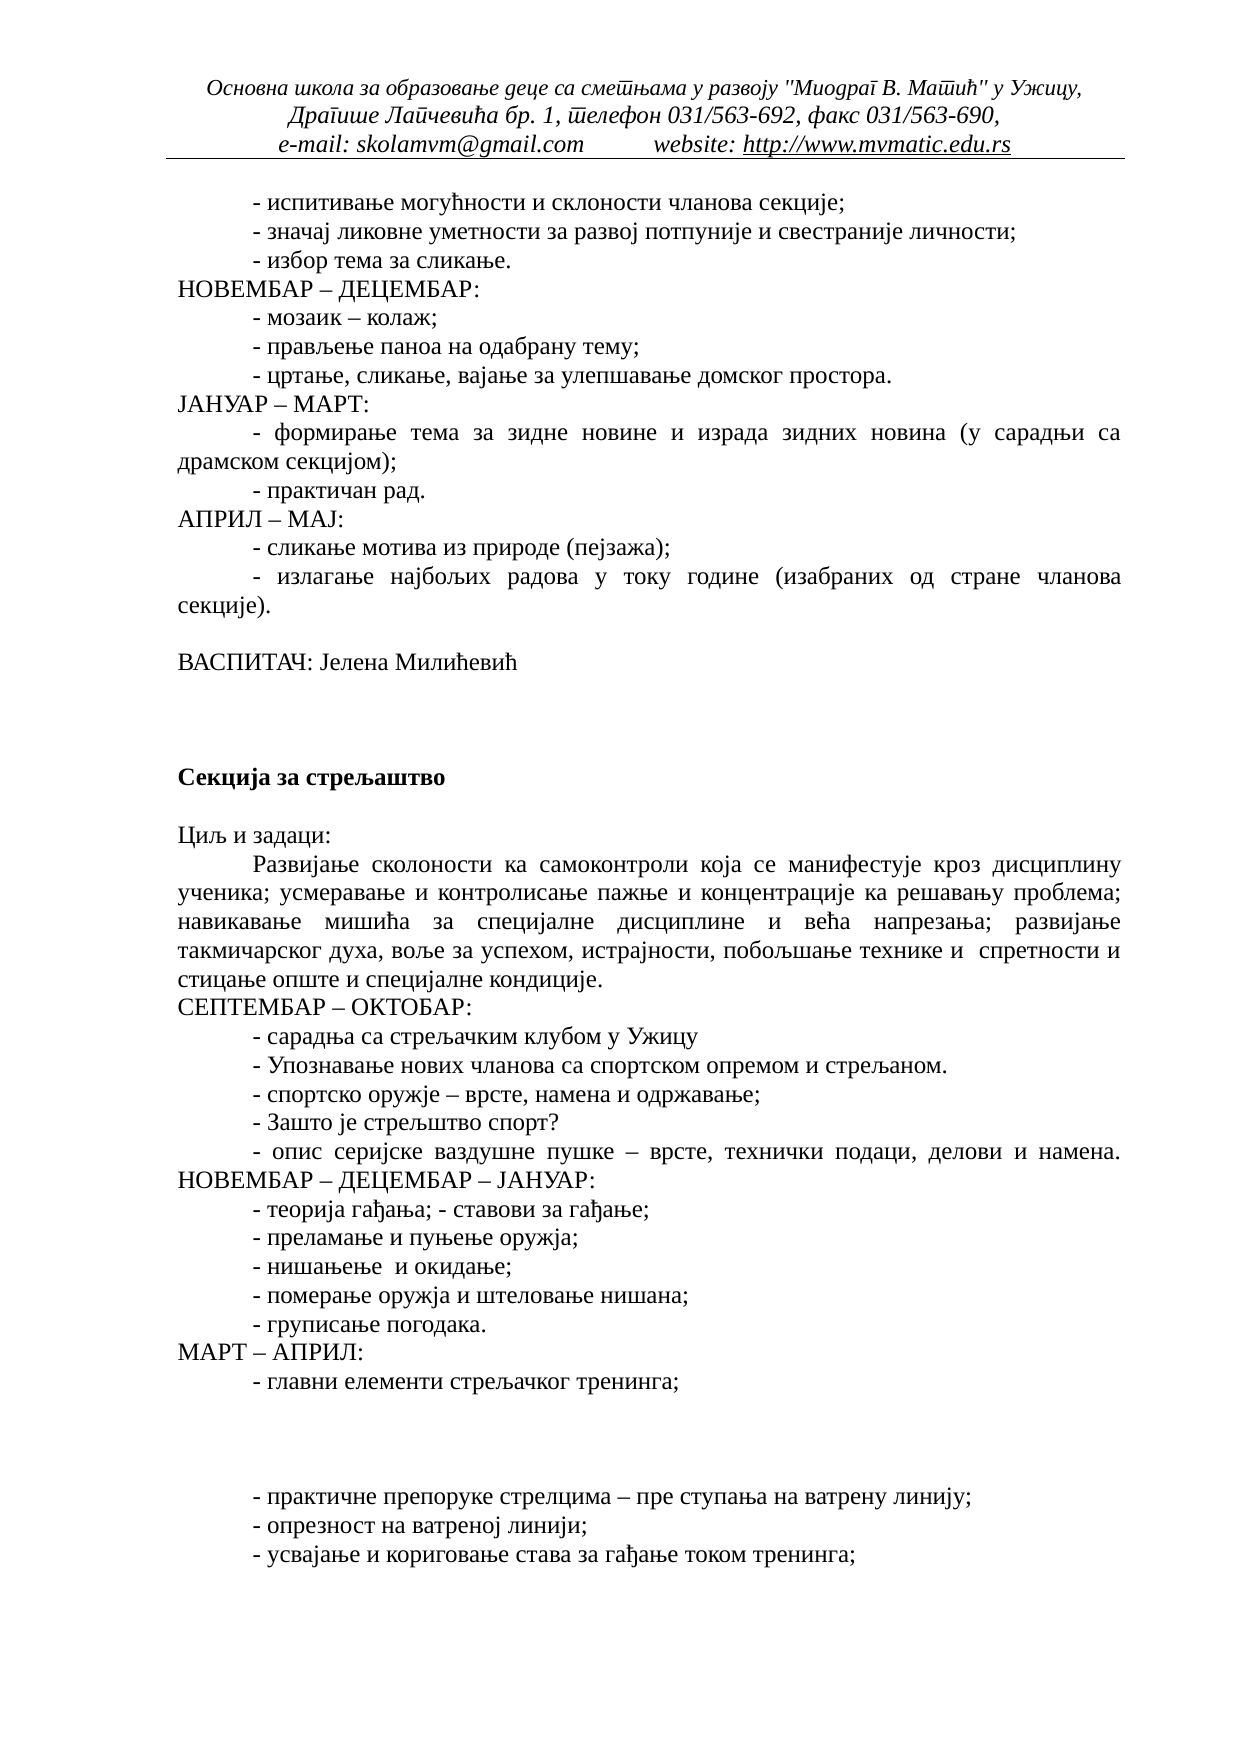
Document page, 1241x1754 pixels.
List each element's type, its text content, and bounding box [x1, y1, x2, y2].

text - излагање најбољих радова у току године (изабраних од стране чланова секције). [177, 561, 1122, 619]
text - главни елементи стрељачког тренинга; [177, 1366, 1122, 1395]
text - груписање погодака. [177, 1309, 1122, 1337]
text - опрезност на ватреној линији; [177, 1510, 1122, 1539]
text - теорија гађања; - ставови за гађање; [177, 1194, 1122, 1222]
text МАРТ – АПРИЛ: [177, 1337, 1122, 1366]
text - прављење паноа на одабрану тему; [177, 331, 1122, 360]
text - Упознавање нових чланова са спортском опремом и стрељаном. [177, 1050, 1122, 1079]
text ВАСПИТАЧ: Јелена Милићевић [177, 647, 1122, 676]
text - испитивање могућности и склоности чланова секције; [177, 187, 1122, 216]
text - сликање мотива из природе (пејзажа); [177, 532, 1122, 561]
text - Зашто је стрељштво спорт? [177, 1107, 1122, 1136]
text - формирање тема за зидне новине и израда зидних новина (у сарадњи са драмском секцијом); [177, 417, 1122, 475]
text ЈАНУАР – МАРТ: [177, 389, 1122, 417]
text НОВЕМБАР – ДЕЦЕМБАР: [177, 274, 1122, 302]
text Циљ и задаци: [177, 820, 1122, 849]
text - преламање и пуњење оружја; [177, 1222, 1122, 1251]
text - практичне препоруке стрелцима – пре ступања на ватрену линију; [177, 1481, 1122, 1510]
text - нишањење и окидање; [177, 1251, 1122, 1280]
text Развијање сколоности ка самоконтроли која се манифестује кроз дисциплину ученика; усмеравање и контролисање пажње и концентрације ка решавању проблема; навикавање мишића за специјалне дисциплине и већа напрезања; развијање такмичарског духа, воље за успехом, истрајности, побољшање технике и спретности и стицање опште и специјалне кондиције. [177, 849, 1122, 992]
text - мозаик – колаж; [177, 302, 1122, 331]
text СЕПТЕМБАР – ОКТОБАР: [177, 992, 1122, 1021]
text - избор тема за сликање. [177, 245, 1122, 274]
text - значај ликовне уметности за развој потпуније и свестраније личности; [177, 216, 1122, 245]
text - сарадња са стрељачким клубом у Ужицу [177, 1021, 1122, 1050]
text АПРИЛ – МАЈ: [177, 504, 1122, 532]
text - практичан рад. [177, 475, 1122, 504]
text - усвајање и кориговање става за гађање током тренинга; [177, 1539, 1122, 1567]
text - цртање, сликање, вајање за улепшавање домског простора. [177, 360, 1122, 389]
text Секција за стрељаштво [177, 762, 1122, 791]
text - спортско оружје – врсте, намена и одржавање; [177, 1079, 1122, 1107]
text - померање оружја и штеловање нишана; [177, 1280, 1122, 1309]
text - опис серијске ваздушне пушке – врсте, технички подаци, делови и намена. НОВЕМБАР – ДЕЦЕМБАР – ЈАНУАР: [177, 1136, 1122, 1194]
